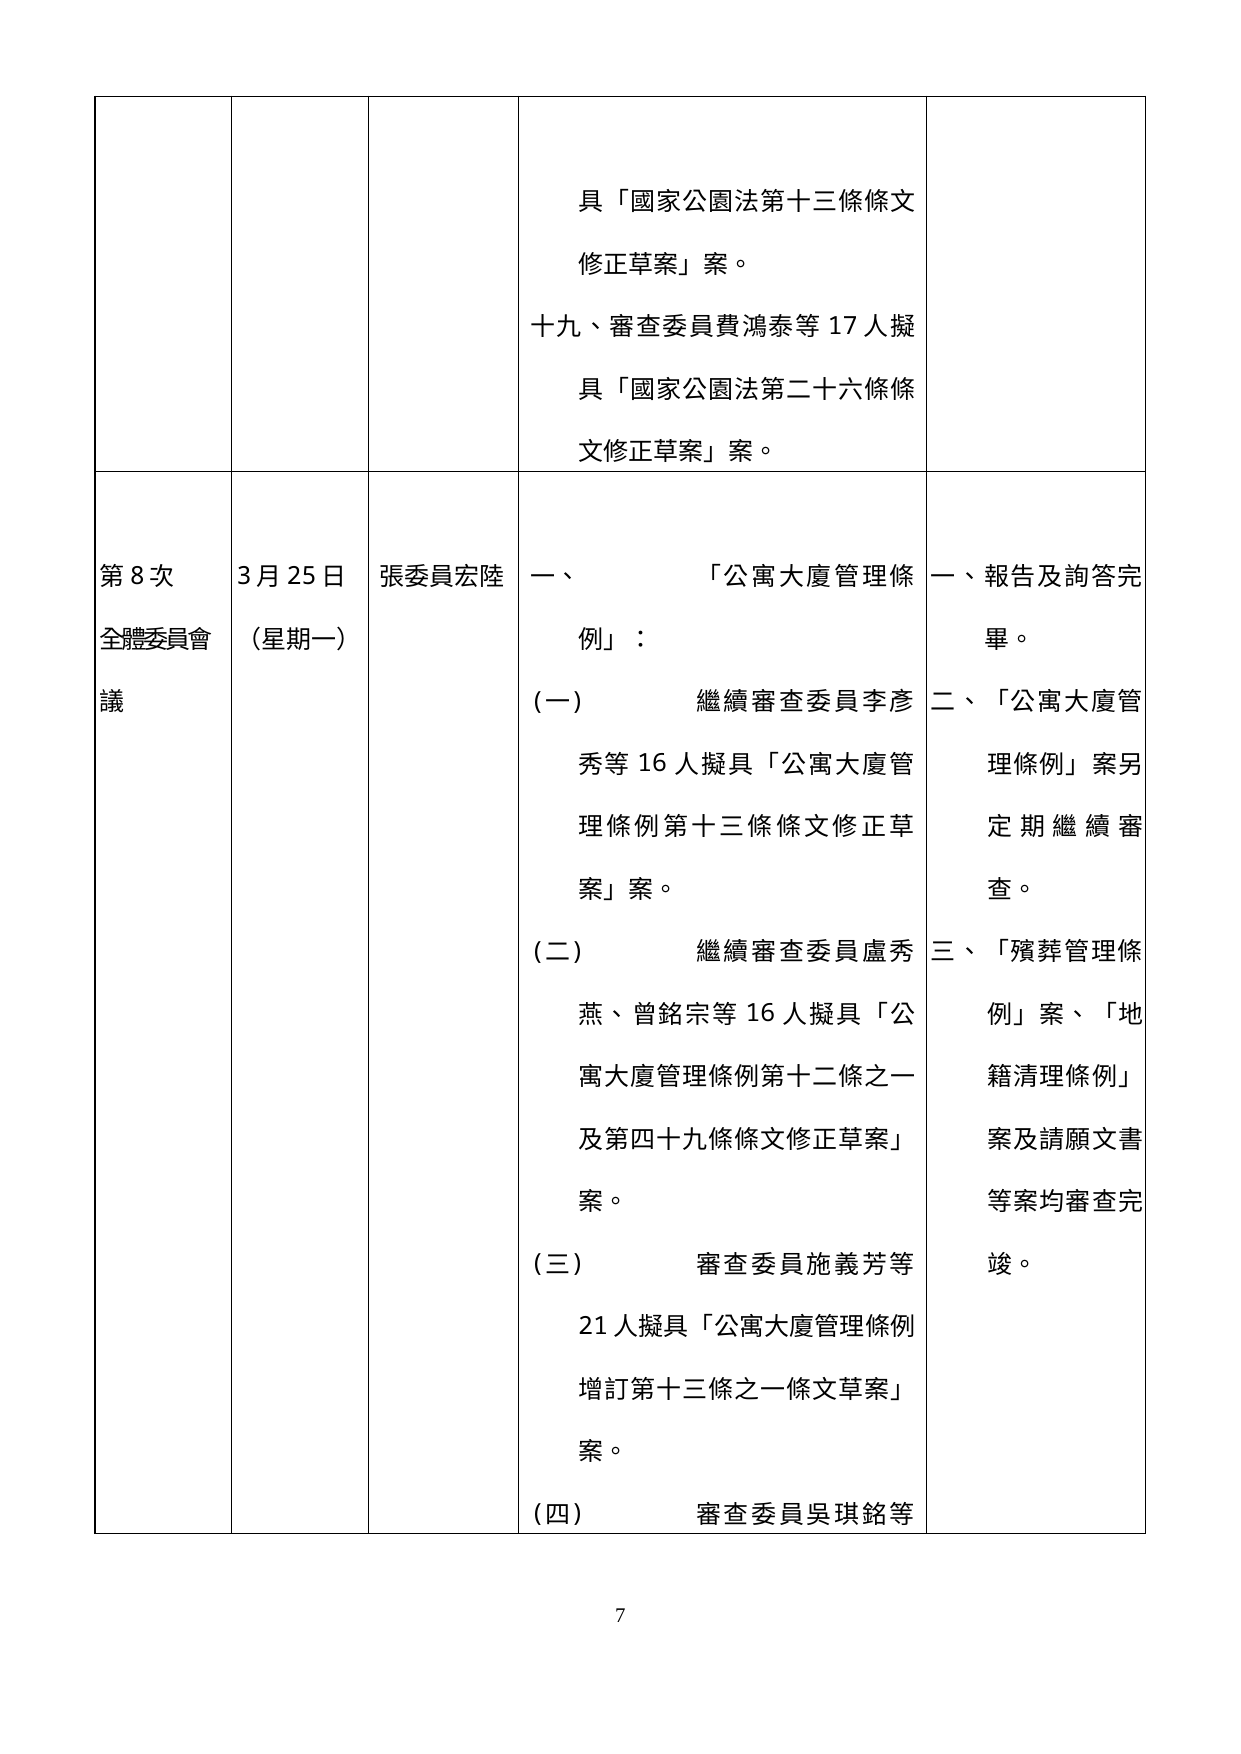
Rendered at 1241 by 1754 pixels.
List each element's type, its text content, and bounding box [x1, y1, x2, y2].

table_cell 第8次 全體委員會議 [96, 472, 231, 1533]
table_cell [96, 97, 231, 471]
table_cell [232, 97, 368, 471]
table_cell 一、 「公寓大廈管理條例」： (一) 繼續審查委員李彥秀等16人擬具「公寓大廈管理條例第十三條條文修正草案」案。 (二) 繼續審查委員盧秀燕、曾銘宗等16人擬具「公寓大廈管理條例第十二條之一及第四十九條條文修正草案」案。 (三) 審查委員施義芳等21人擬具「公寓大廈管理條例增訂第十三條之一條文草案」案。 (四) 審查委員吳琪銘等 [519, 472, 926, 1533]
table_cell 張委員宏陸 [369, 472, 518, 1533]
table_cell [927, 97, 1145, 471]
table_cell 3月25日 （星期一） [232, 472, 368, 1533]
table_cell 一、報告及詢答完畢。 二、「公寓大廈管理條例」案另定期繼續審查。 三、「殯葬管理條例」案、「地籍清理條例」案及請願文書等案均審查完竣。 [927, 472, 1145, 1533]
table_cell [369, 97, 518, 471]
table_cell 具「國家公園法第十三條條文修正草案」案。 十九、審查委員費鴻泰等17人擬具「國家公園法第二十六條條文修正草案」案。 [519, 97, 926, 471]
